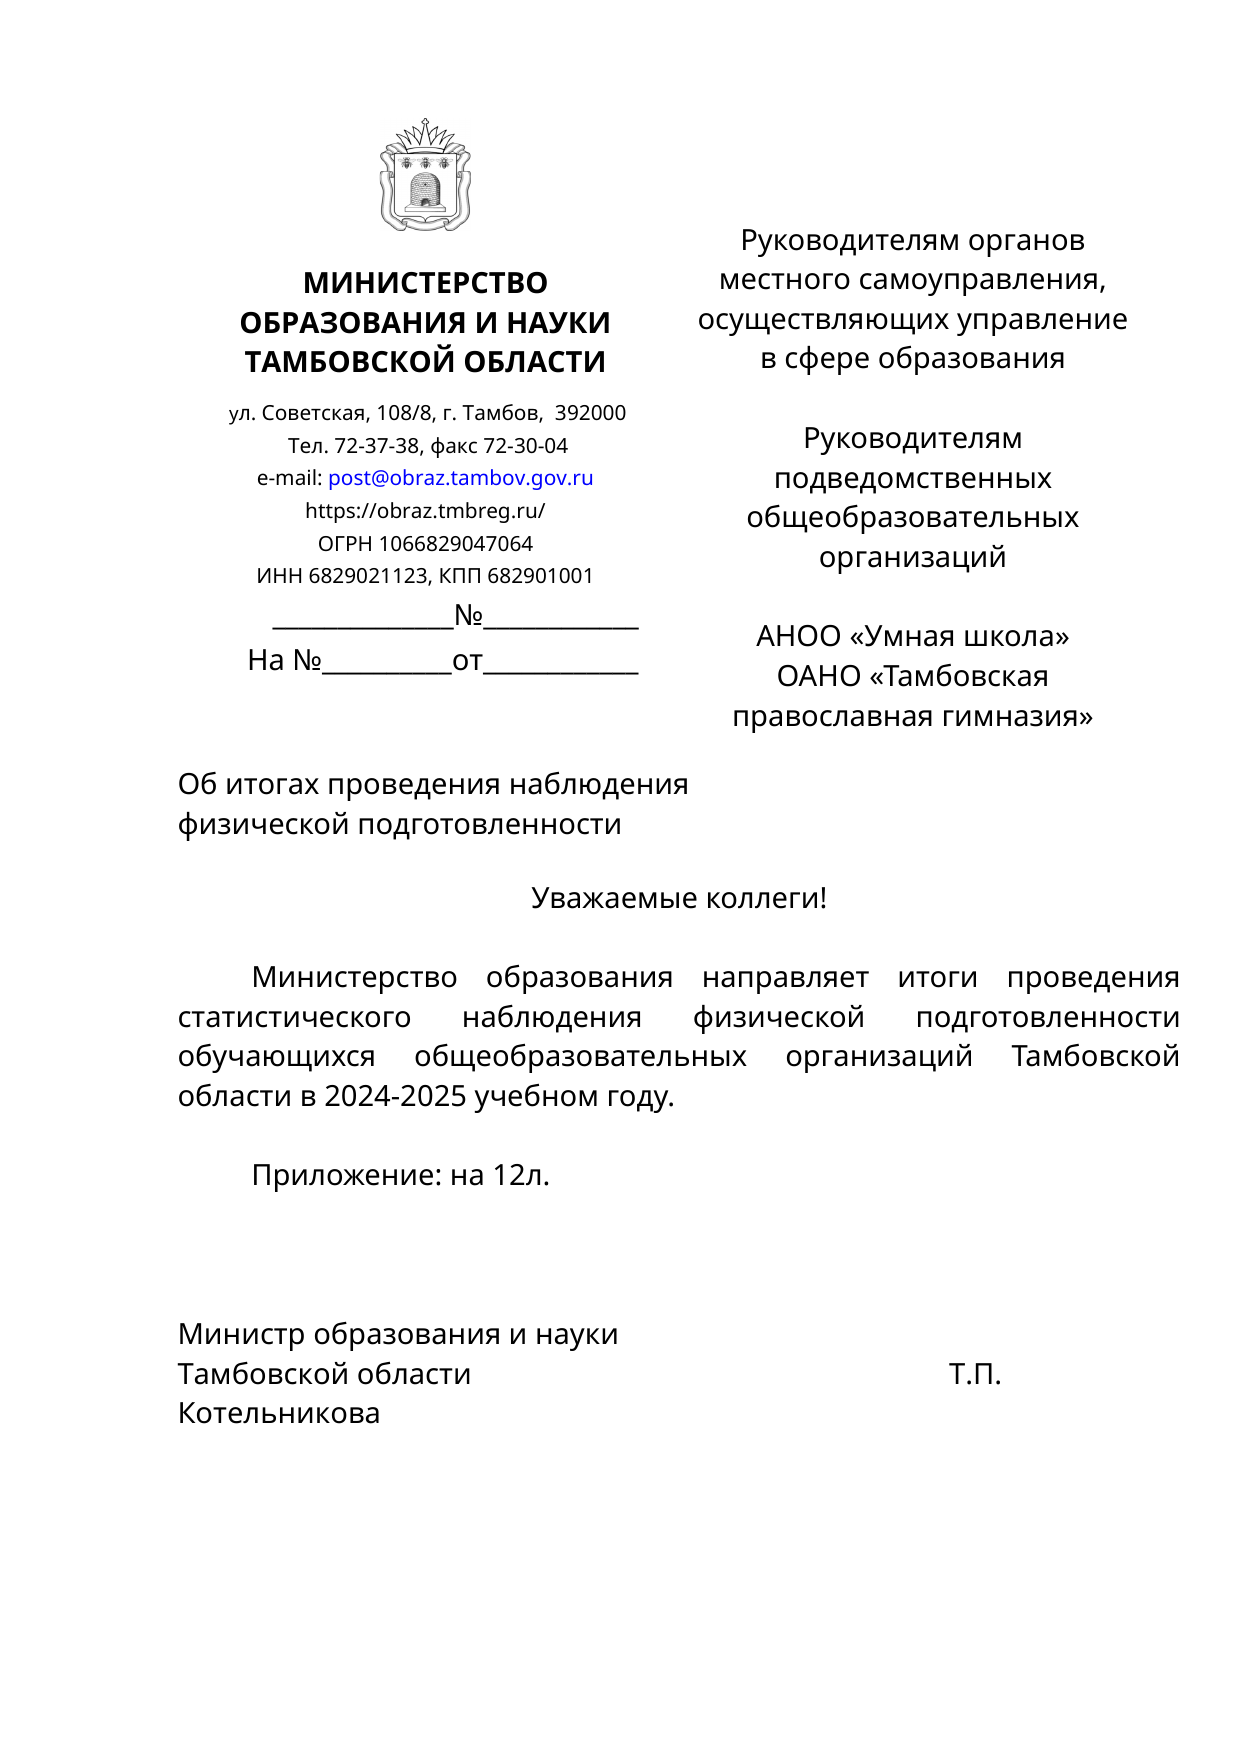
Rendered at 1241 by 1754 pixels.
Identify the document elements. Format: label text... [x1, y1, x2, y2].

text Уважаемые коллеги! [177, 877, 1181, 917]
table_header Руководителям органов местного самоуправления, осуществляющих управление в сфере образования Руководителям подведомственных общеобразовательных организаций АНОО «Умная школа» ОАНО «Тамбовская православная гимназия» [674, 118, 1152, 735]
text Министр образования и науки [177, 1313, 1181, 1353]
text Министерство образования направляет итоги проведения статистического наблюдения физической подготовленности обучающихся общеобразовательных организаций Тамбовской области в 2024-2025 учебном году. [177, 956, 1181, 1115]
text Приложение: на 12л. [177, 1155, 1181, 1194]
text Об итогах проведения наблюдения [177, 763, 1181, 803]
text физической подготовленности [177, 803, 1181, 843]
picture [379, 118, 471, 231]
text Тамбовской области Т.П. Котельникова [177, 1353, 1181, 1432]
table_header МИНИСТЕРСТВО ОБРАЗОВАНИЯ И НАУКИ ТАМБОВСКОЙ ОБЛАСТИ ул. Советская, 108/8, г. Тамбов, 392000 Тел. 72-37-38, факс 72-30-04 e-mail: post@obraz.tambov.gov.ru https://obraz.tmbreg.ru/ ОГРН 1066829047064 ИНН 6829021123, КПП 682901001 ______________№____________ На №__________от____________ [177, 118, 673, 735]
